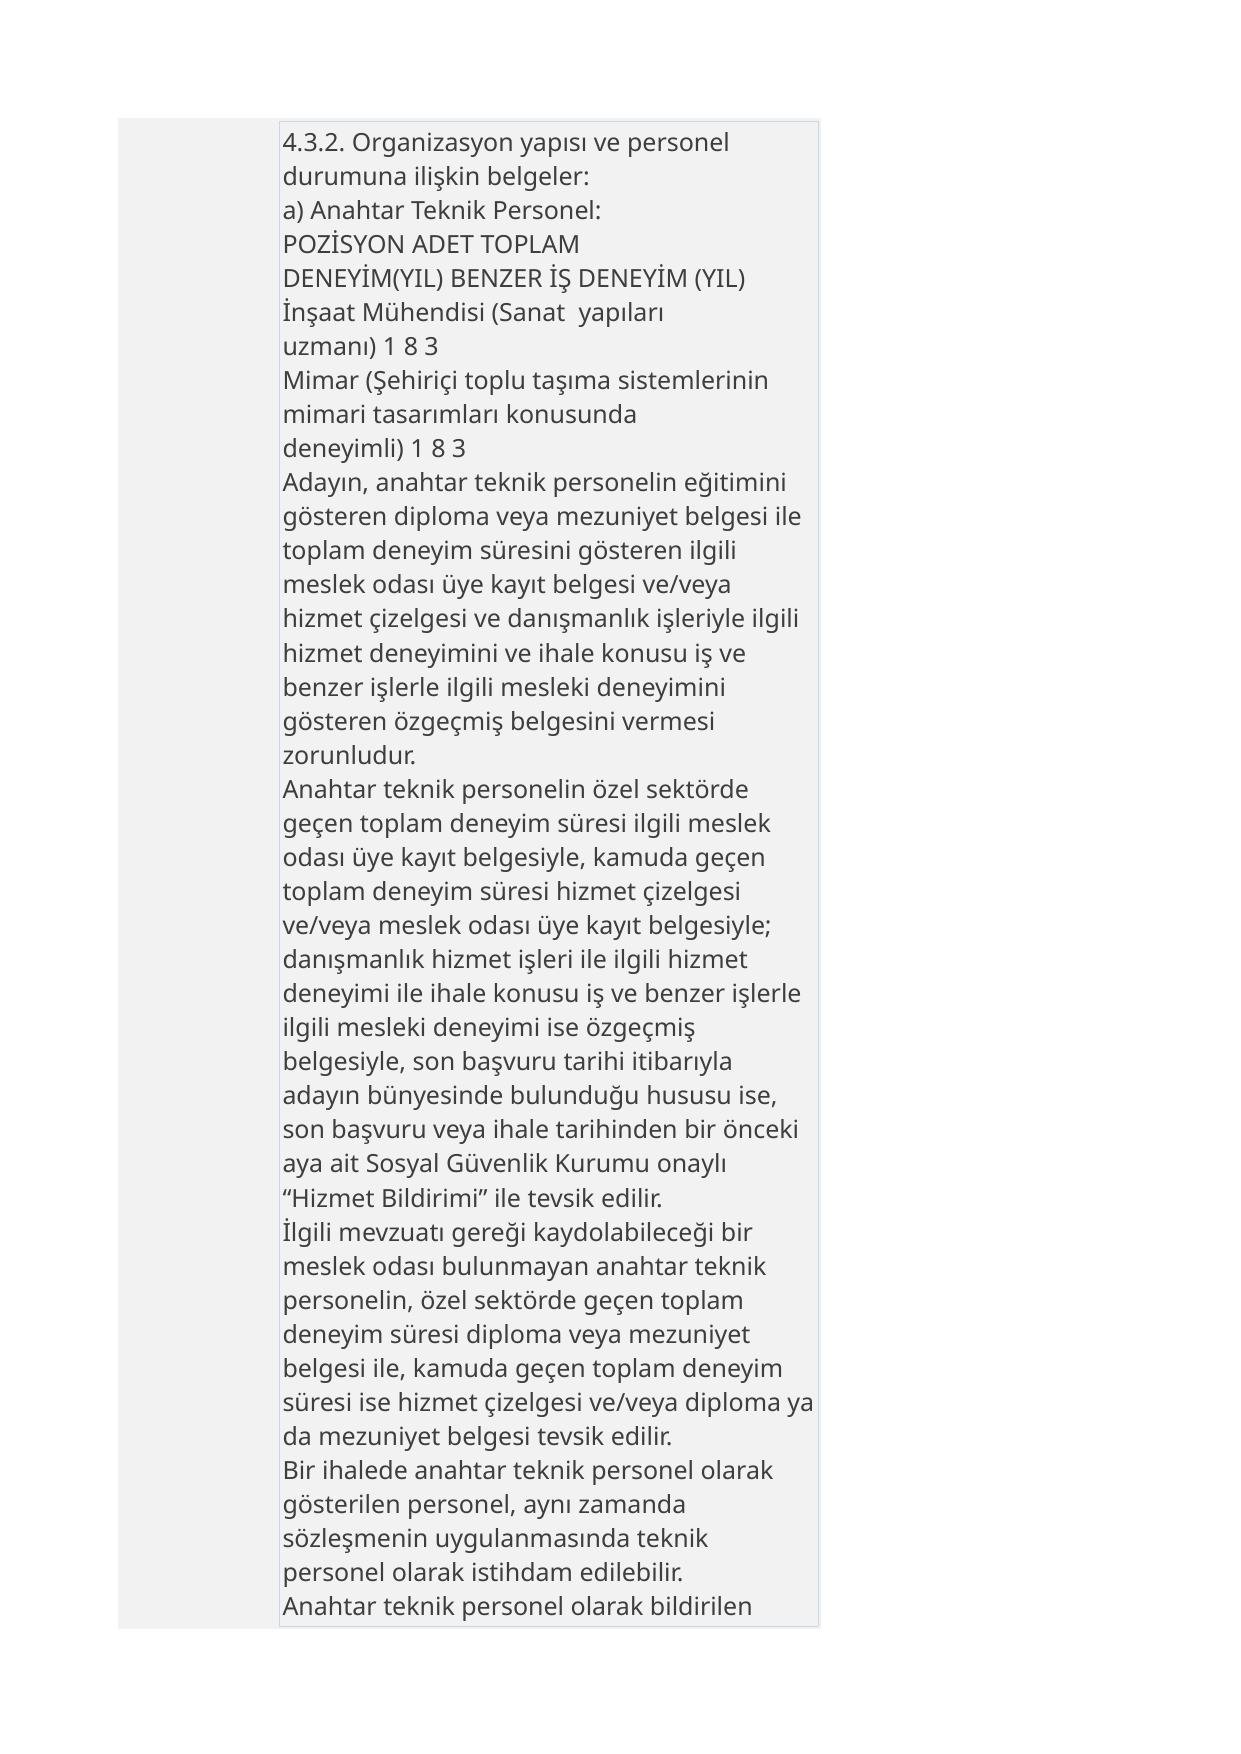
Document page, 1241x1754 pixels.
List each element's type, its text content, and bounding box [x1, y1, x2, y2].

table_cell 4.3.2. Organizasyon yapısı ve personel durumuna ilişkin belgeler: a) Anahtar Teknik Personel: POZİSYON ADET TOPLAM DENEYİM(YIL) BENZER İŞ DENEYİM (YIL) İnşaat Mühendisi (Sanat yapıları uzmanı) 1 8 3 Mimar (Şehiriçi toplu taşıma sistemlerinin mimari tasarımları konusunda deneyimli) 1 8 3 Adayın, anahtar teknik personelin eğitimini gösteren diploma veya mezuniyet belgesi ile toplam deneyim süresini gösteren ilgili meslek odası üye kayıt belgesi ve/veya hizmet çizelgesi ve danışmanlık işleriyle ilgili hizmet deneyimini ve ihale konusu iş ve benzer işlerle ilgili mesleki deneyimini gösteren özgeçmiş belgesini vermesi zorunludur. Anahtar teknik personelin özel sektörde geçen toplam deneyim süresi ilgili meslek odası üye kayıt belgesiyle, kamuda geçen toplam deneyim süresi hizmet çizelgesi ve/veya meslek odası üye kayıt belgesiyle; danışmanlık hizmet işleri ile ilgili hizmet deneyimi ile ihale konusu iş ve benzer işlerle ilgili mesleki deneyimi ise özgeçmiş belgesiyle, son başvuru tarihi itibarıyla adayın bünyesinde bulunduğu hususu ise, son başvuru veya ihale tarihinden bir önceki aya ait Sosyal Güvenlik Kurumu onaylı “Hizmet Bildirimi” ile tevsik edilir. İlgili mevzuatı gereği kaydolabileceği bir meslek odası bulunmayan anahtar teknik personelin, özel sektörde geçen toplam deneyim süresi diploma veya mezuniyet belgesi ile, kamuda geçen toplam deneyim süresi ise hizmet çizelgesi ve/veya diploma ya da mezuniyet belgesi tevsik edilir. Bir ihalede anahtar teknik personel olarak gösterilen personel, aynı zamanda sözleşmenin uygulanmasında teknik personel olarak istihdam edilebilir. Anahtar teknik personel olarak bildirilen [276, 118, 821, 1629]
table_cell [118, 118, 276, 1629]
